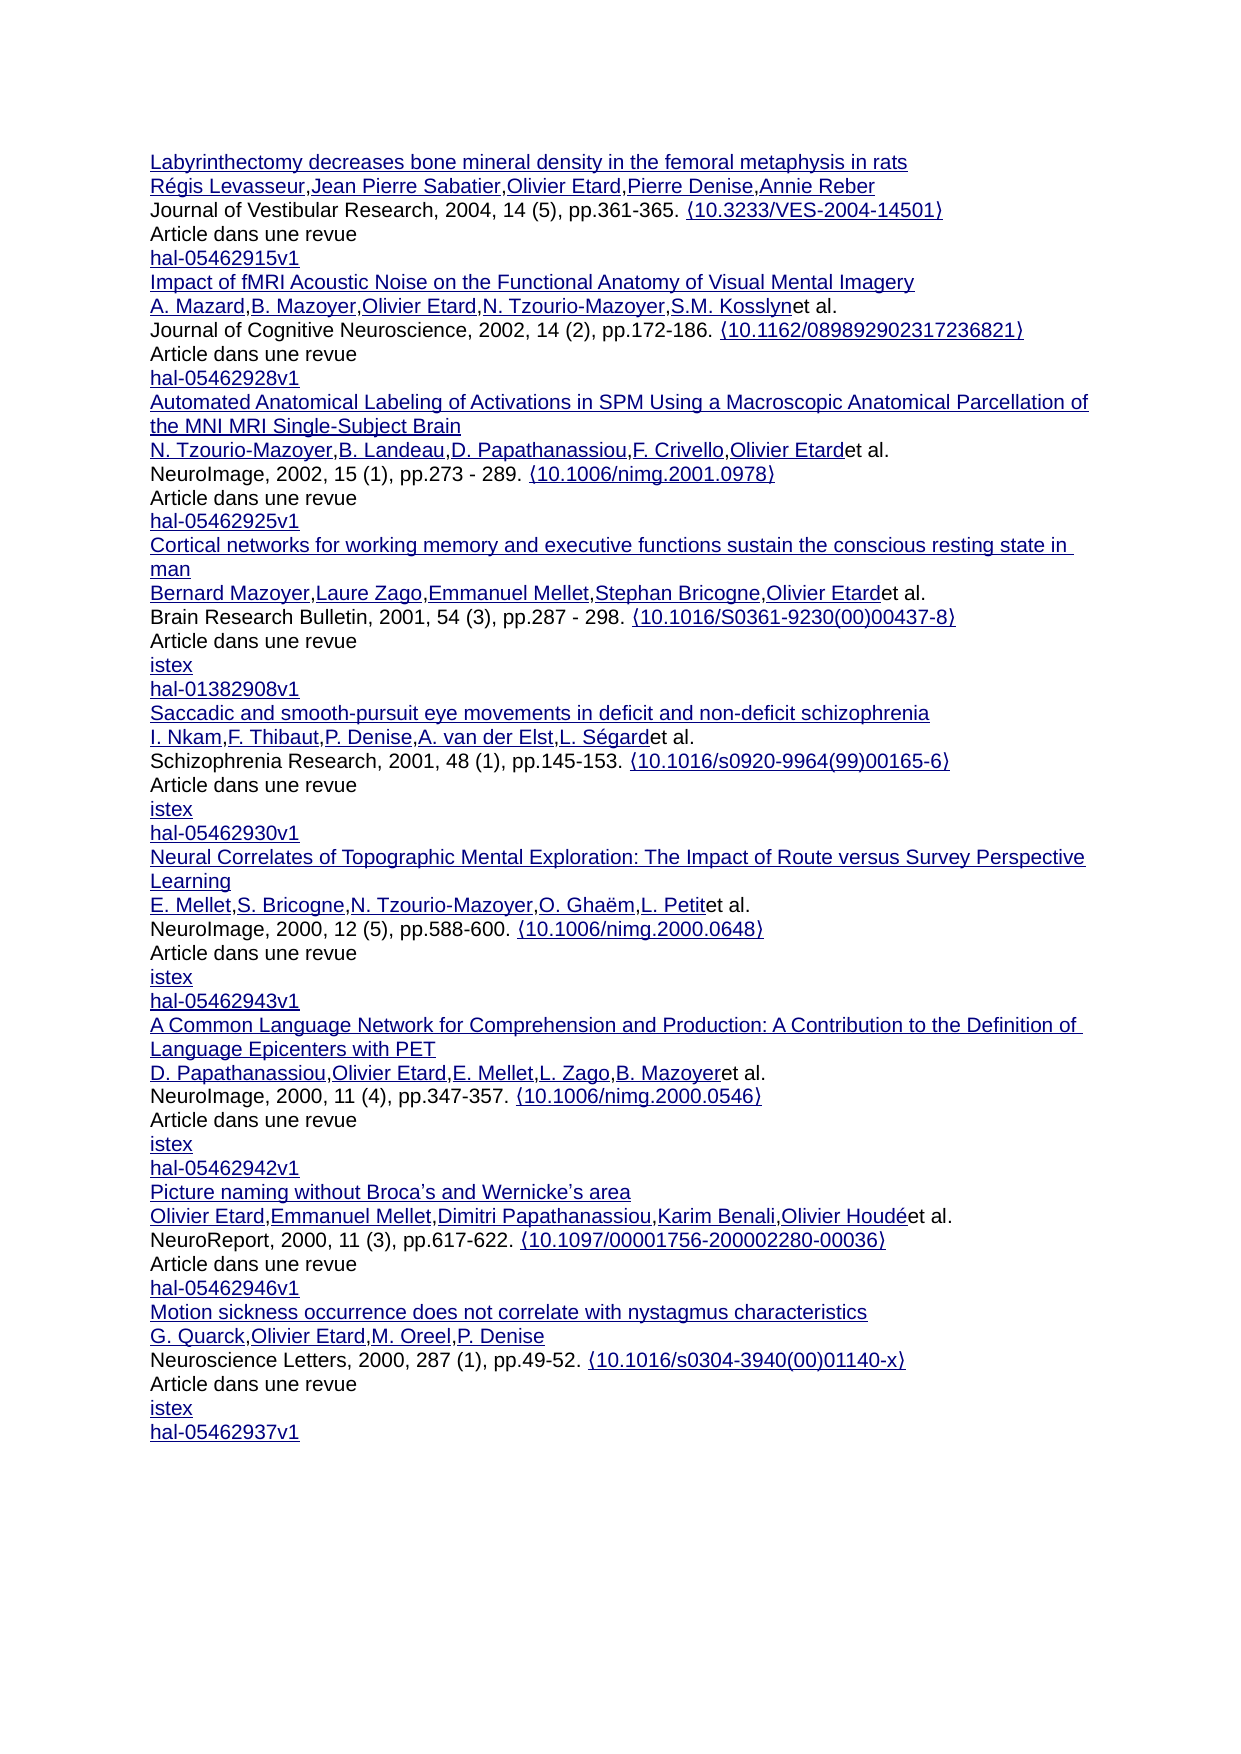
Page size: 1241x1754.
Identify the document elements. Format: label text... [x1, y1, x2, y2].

table_cell A Common Language Network for Comprehension and Production: A Contribution to the Definition of Language Epicenters with PET D. Papathanassiou,Olivier Etard,E. Mellet,L. Zago,B. Mazoyeret al. NeuroImage, 2000, 11 (4), pp.347-357. ⟨10.1006/nimg.2000.0546⟩ Article dans une revue istex hal-05462942v1 [150, 1013, 1090, 1180]
table_cell Automated Anatomical Labeling of Activations in SPM Using a Macroscopic Anatomical Parcellation of the MNI MRI Single-Subject Brain N. Tzourio-Mazoyer,B. Landeau,D. Papathanassiou,F. Crivello,Olivier Etardet al. NeuroImage, 2002, 15 (1), pp.273 - 289. ⟨10.1006/nimg.2001.0978⟩ Article dans une revue hal-05462925v1 [150, 390, 1090, 533]
table_cell Saccadic and smooth-pursuit eye movements in deficit and non-deficit schizophrenia I. Nkam,F. Thibaut,P. Denise,A. van der Elst,L. Ségardet al. Schizophrenia Research, 2001, 48 (1), pp.145-153. ⟨10.1016/s0920-9964(99)00165-6⟩ Article dans une revue istex hal-05462930v1 [150, 701, 1090, 845]
table_cell Labyrinthectomy decreases bone mineral density in the femoral metaphysis in rats Régis Levasseur,Jean Pierre Sabatier,Olivier Etard,Pierre Denise,Annie Reber Journal of Vestibular Research, 2004, 14 (5), pp.361-365. ⟨10.3233/VES-2004-14501⟩ Article dans une revue hal-05462915v1 [150, 150, 1090, 270]
table_cell Cortical networks for working memory and executive functions sustain the conscious resting state in man Bernard Mazoyer,Laure Zago,Emmanuel Mellet,Stephan Bricogne,Olivier Etardet al. Brain Research Bulletin, 2001, 54 (3), pp.287 - 298. ⟨10.1016/S0361-9230(00)00437-8⟩ Article dans une revue istex hal-01382908v1 [150, 533, 1090, 701]
table_cell Picture naming without Brocaʼs and Wernickeʼs area Olivier Etard,Emmanuel Mellet,Dimitri Papathanassiou,Karim Benali,Olivier Houdéet al. NeuroReport, 2000, 11 (3), pp.617-622. ⟨10.1097/00001756-200002280-00036⟩ Article dans une revue hal-05462946v1 [150, 1180, 1090, 1300]
table_cell Neural Correlates of Topographic Mental Exploration: The Impact of Route versus Survey Perspective Learning E. Mellet,S. Bricogne,N. Tzourio-Mazoyer,O. Ghaëm,L. Petitet al. NeuroImage, 2000, 12 (5), pp.588-600. ⟨10.1006/nimg.2000.0648⟩ Article dans une revue istex hal-05462943v1 [150, 845, 1090, 1012]
table_cell Motion sickness occurrence does not correlate with nystagmus characteristics G. Quarck,Olivier Etard,M. Oreel,P. Denise Neuroscience Letters, 2000, 287 (1), pp.49-52. ⟨10.1016/s0304-3940(00)01140-x⟩ Article dans une revue istex hal-05462937v1 [150, 1300, 1090, 1444]
table_cell Impact of fMRI Acoustic Noise on the Functional Anatomy of Visual Mental Imagery A. Mazard,B. Mazoyer,Olivier Etard,N. Tzourio-Mazoyer,S.M. Kosslynet al. Journal of Cognitive Neuroscience, 2002, 14 (2), pp.172-186. ⟨10.1162/089892902317236821⟩ Article dans une revue hal-05462928v1 [150, 270, 1090, 389]
